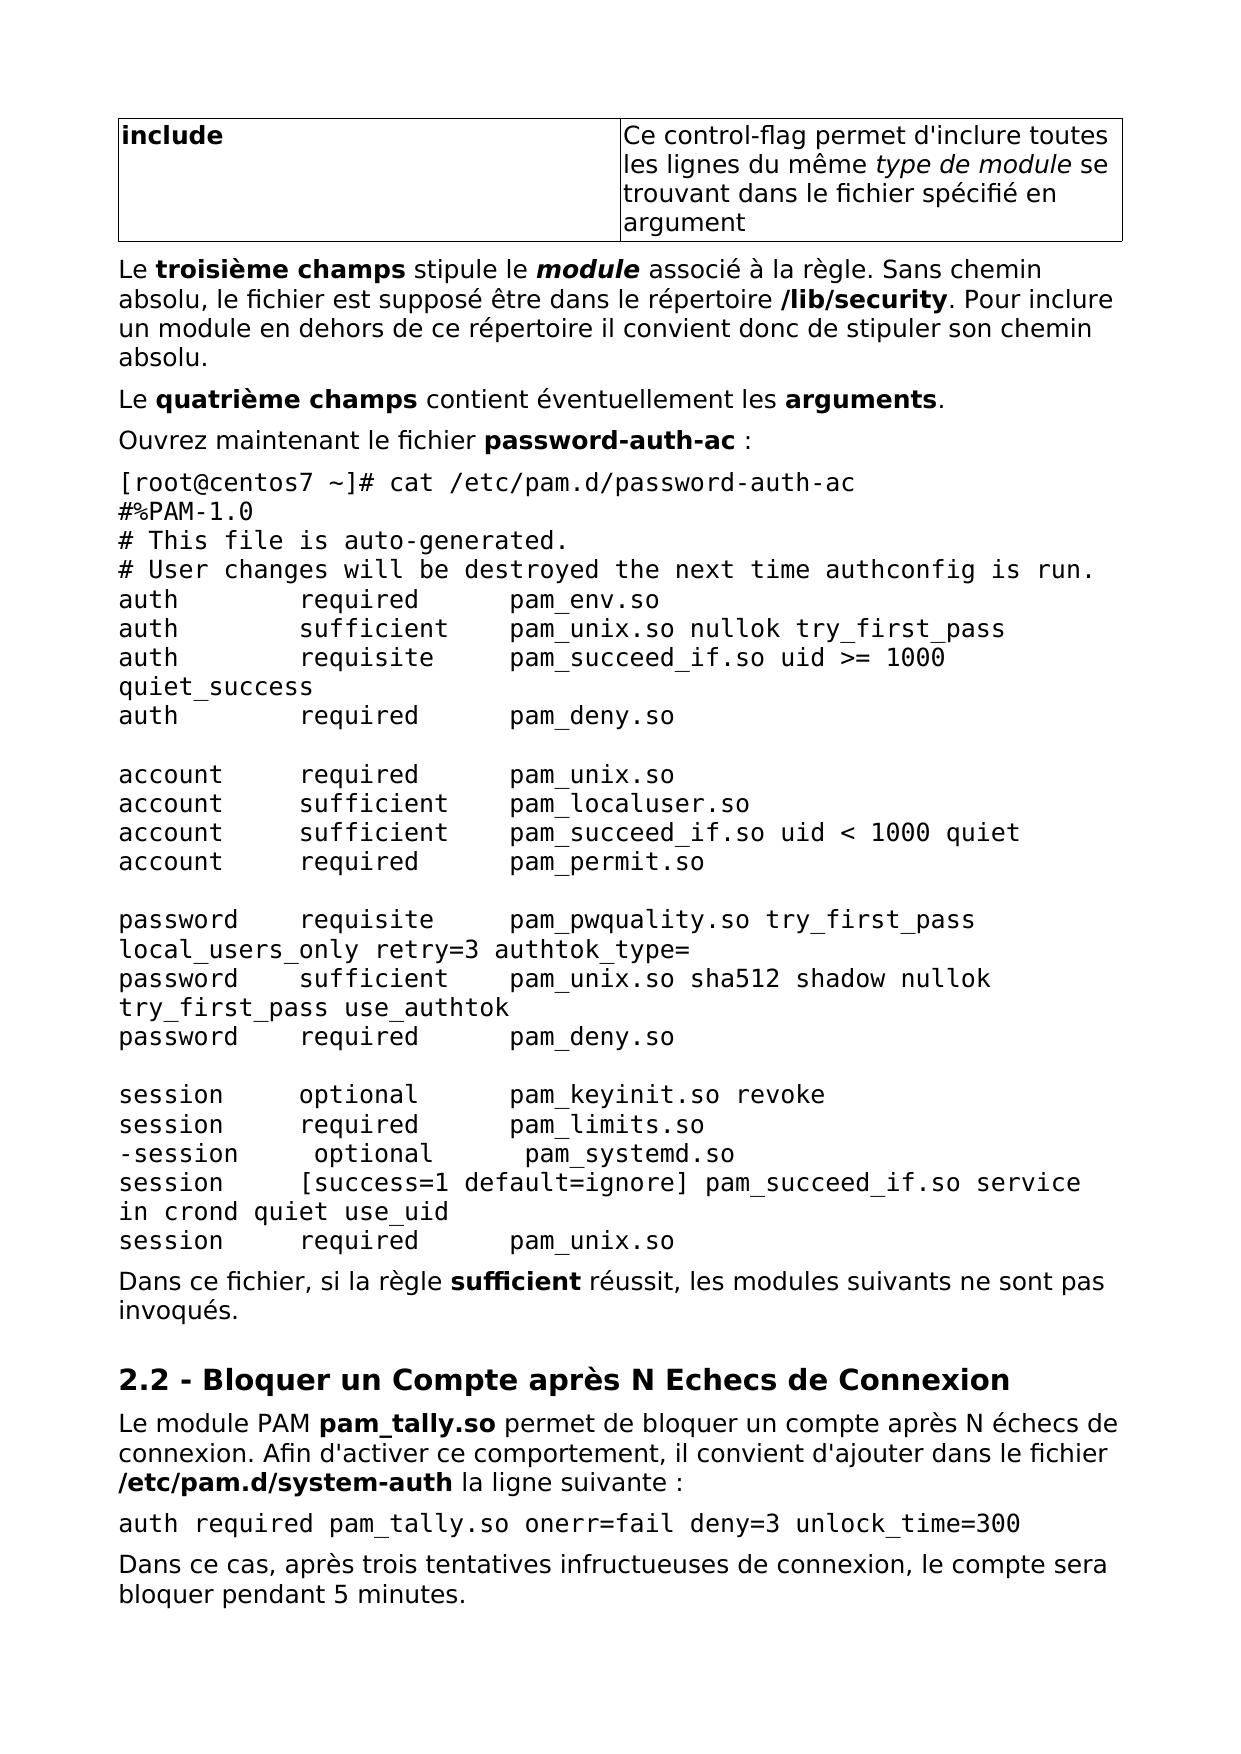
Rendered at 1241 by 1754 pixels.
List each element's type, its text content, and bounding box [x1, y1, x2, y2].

text Ouvrez maintenant le fichier password-auth-ac : [118, 426, 1122, 456]
text Dans ce cas, après trois tentatives infructueuses de connexion, le compte sera bloquer pendant 5 minutes. [118, 1551, 1122, 1609]
text Le troisième champs stipule le module associé à la règle. Sans chemin absolu, le fichier est supposé être dans le répertoire /lib/security. Pour inclure un module en dehors de ce répertoire il convient donc de stipuler son chemin absolu. [118, 256, 1122, 372]
table_cell include [119, 119, 620, 241]
text [root@centos7 ~]# cat /etc/pam.d/password-auth-ac #%PAM-1.0 # This file is auto-generated. # User changes will be destroyed the next time authconfig is run. auth required pam_env.so auth sufficient pam_unix.so nullok try_first_pass auth requisite pam_succeed_if.so uid >= 1000 quiet_success auth required pam_deny.so account required pam_unix.so account sufficient pam_localuser.so account sufficient pam_succeed_if.so uid < 1000 quiet account required pam_permit.so password requisite pam_pwquality.so try_first_pass local_users_only retry=3 authtok_type= password sufficient pam_unix.so sha512 shadow nullok try_first_pass use_authtok password required pam_deny.so session optional pam_keyinit.so revoke session required pam_limits.so -session optional pam_systemd.so session [success=1 default=ignore] pam_succeed_if.so service in crond quiet use_uid session required pam_unix.so [118, 468, 1122, 1256]
text Le module PAM pam_tally.so permet de bloquer un compte après N échecs de connexion. Afin d'activer ce comportement, il convient d'ajouter dans le fichier /etc/pam.d/system-auth la ligne suivante : [118, 1410, 1122, 1497]
text Le quatrième champs contient éventuellement les arguments. [118, 385, 1122, 414]
text auth required pam_tally.so onerr=fail deny=3 unlock_time=300 [118, 1510, 1122, 1539]
table_cell Ce control-flag permet d'inclure toutes les lignes du même type de module se trouvant dans le fichier spécifié en argument [621, 119, 1122, 241]
text Dans ce fichier, si la règle sufficient réussit, les modules suivants ne sont pas invoqués. [118, 1267, 1122, 1326]
subtitle 2.2 - Bloquer un Compte après N Echecs de Connexion [118, 1363, 1122, 1397]
